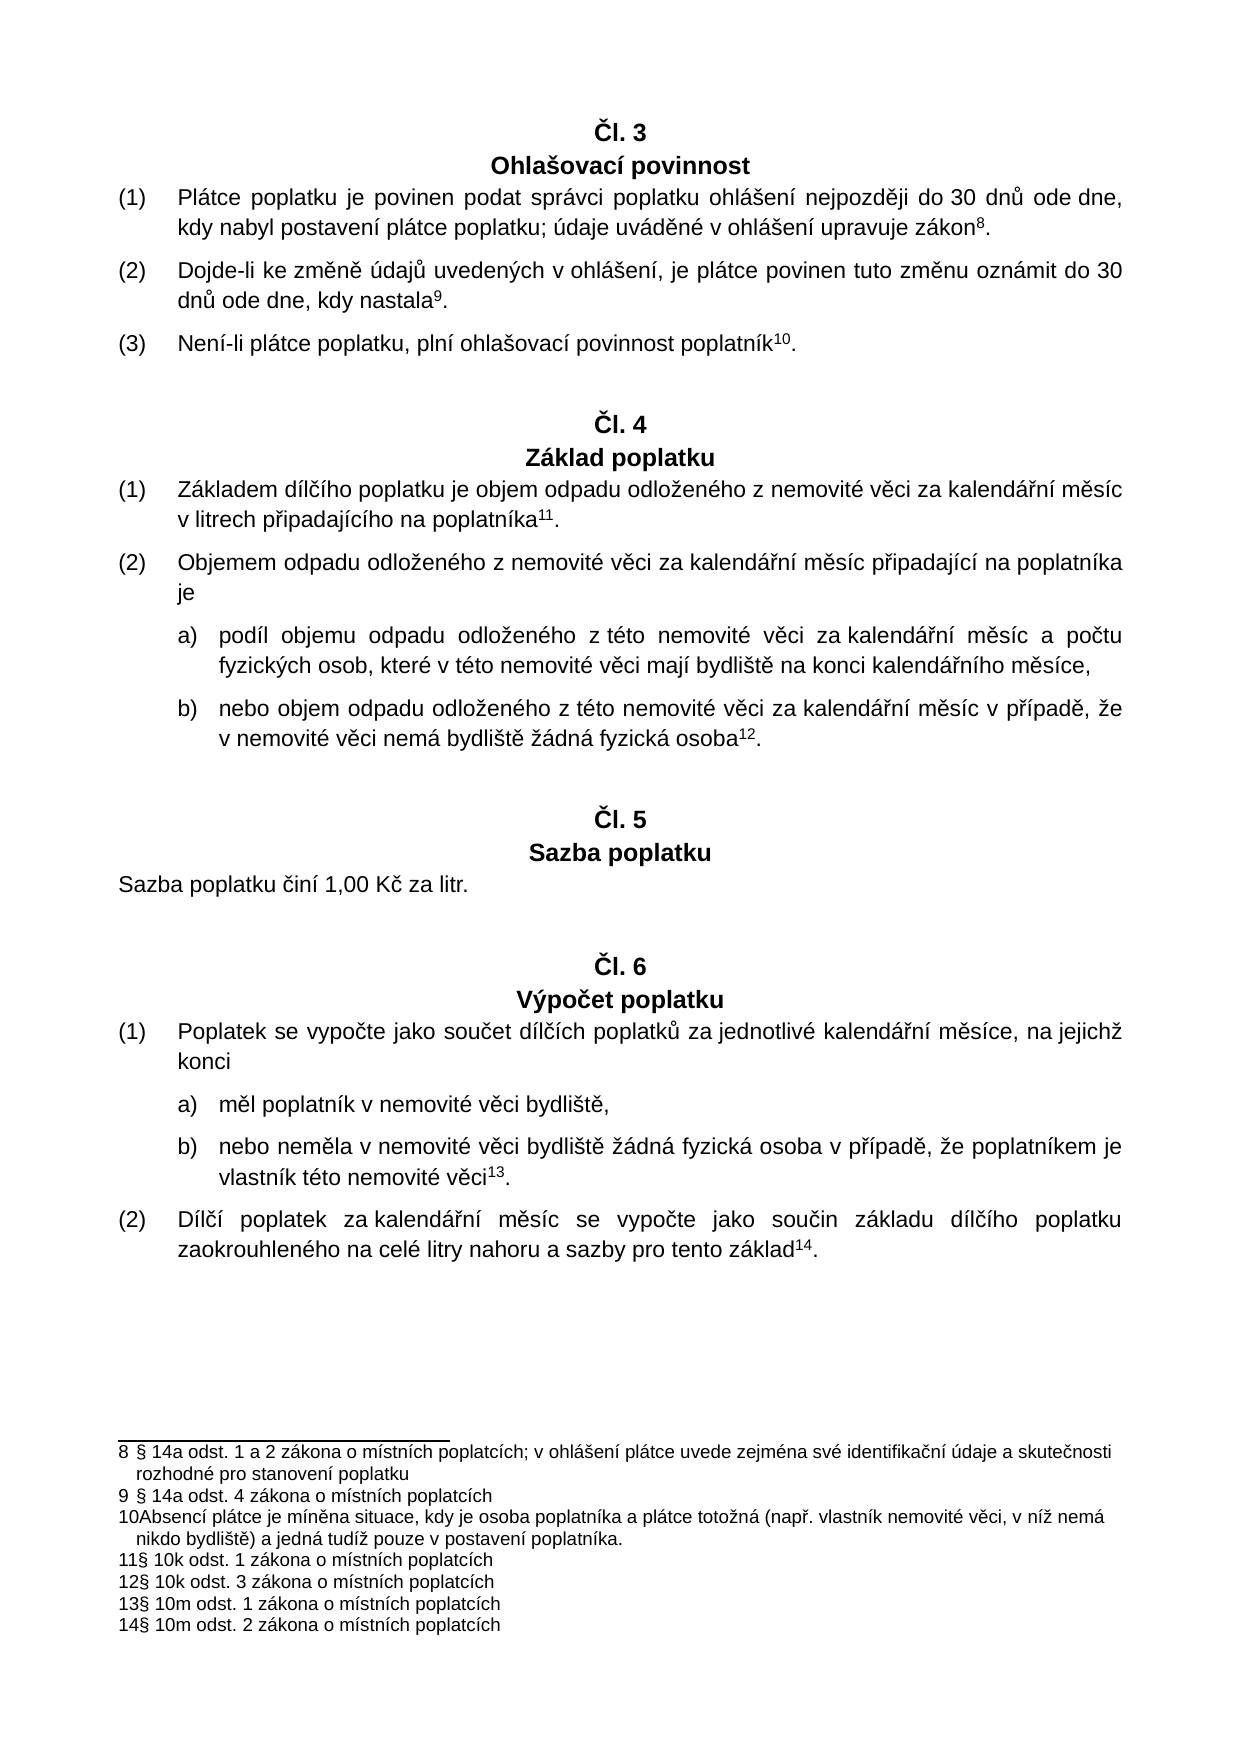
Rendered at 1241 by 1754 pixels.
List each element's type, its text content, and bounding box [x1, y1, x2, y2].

subtitle Čl. 5 Sazba poplatku [118, 805, 1122, 867]
subtitle Čl. 6 Výpočet poplatku [118, 952, 1122, 1013]
list § 10k odst. 1 zákona o místních poplatcích [118, 1549, 1122, 1571]
list měl poplatník v nemovité věci bydliště, [177, 1091, 1122, 1117]
list Poplatek se vypočte jako součet dílčích poplatků za jednotlivé kalendářní měsíce, na jejichž konci [118, 1018, 1122, 1074]
list § 10m odst. 2 zákona o místních poplatcích [118, 1614, 1122, 1635]
subtitle Čl. 4 Základ poplatku [118, 410, 1122, 472]
list § 10m odst. 1 zákona o místních poplatcích [118, 1592, 1122, 1614]
list § 14a odst. 4 zákona o místních poplatcích [118, 1484, 1122, 1506]
list Absencí plátce je míněna situace, kdy je osoba poplatníka a plátce totožná (např. vlastník nemovité věci, v níž nemá nikdo bydliště) a jedná tudíž pouze v postavení poplatníka. [118, 1506, 1122, 1549]
list nebo objem odpadu odloženého z této nemovité věci za kalendářní měsíc v případě, že v nemovité věci nemá bydliště žádná fyzická osoba. [177, 695, 1122, 752]
subtitle Čl. 3 Ohlašovací povinnost [118, 118, 1122, 180]
list Základem dílčího poplatku je objem odpadu odloženého z nemovité věci za kalendářní měsíc v litrech připadajícího na poplatníka. [118, 476, 1122, 533]
text Sazba poplatku činí 1,00 Kč za litr. [118, 871, 1122, 898]
list podíl objemu odpadu odloženého z této nemovité věci za kalendářní měsíc a počtu fyzických osob, které v této nemovité věci mají bydliště na konci kalendářního měsíce, [177, 622, 1122, 679]
list Dílčí poplatek za kalendářní měsíc se vypočte jako součin základu dílčího poplatku zaokrouhleného na celé litry nahoru a sazby pro tento základ. [118, 1206, 1122, 1263]
list nebo neměla v nemovité věci bydliště žádná fyzická osoba v případě, že poplatníkem je vlastník této nemovité věci. [177, 1133, 1122, 1190]
list § 10k odst. 3 zákona o místních poplatcích [118, 1571, 1122, 1592]
list Plátce poplatku je povinen podat správci poplatku ohlášení nejpozději do 30 dnů ode dne, kdy nabyl postavení plátce poplatku; údaje uváděné v ohlášení upravuje zákon. [118, 184, 1122, 241]
list Není-li plátce poplatku, plní ohlašovací povinnost poplatník. [118, 330, 1122, 356]
list Objemem odpadu odloženého z nemovité věci za kalendářní měsíc připadající na poplatníka je [118, 549, 1122, 606]
list Dojde-li ke změně údajů uvedených v ohlášení, je plátce povinen tuto změnu oznámit do 30 dnů ode dne, kdy nastala. [118, 257, 1122, 314]
list § 14a odst. 1 a 2 zákona o místních poplatcích; v ohlášení plátce uvede zejména své identifikační údaje a skutečnosti rozhodné pro stanovení poplatku [118, 1441, 1122, 1484]
